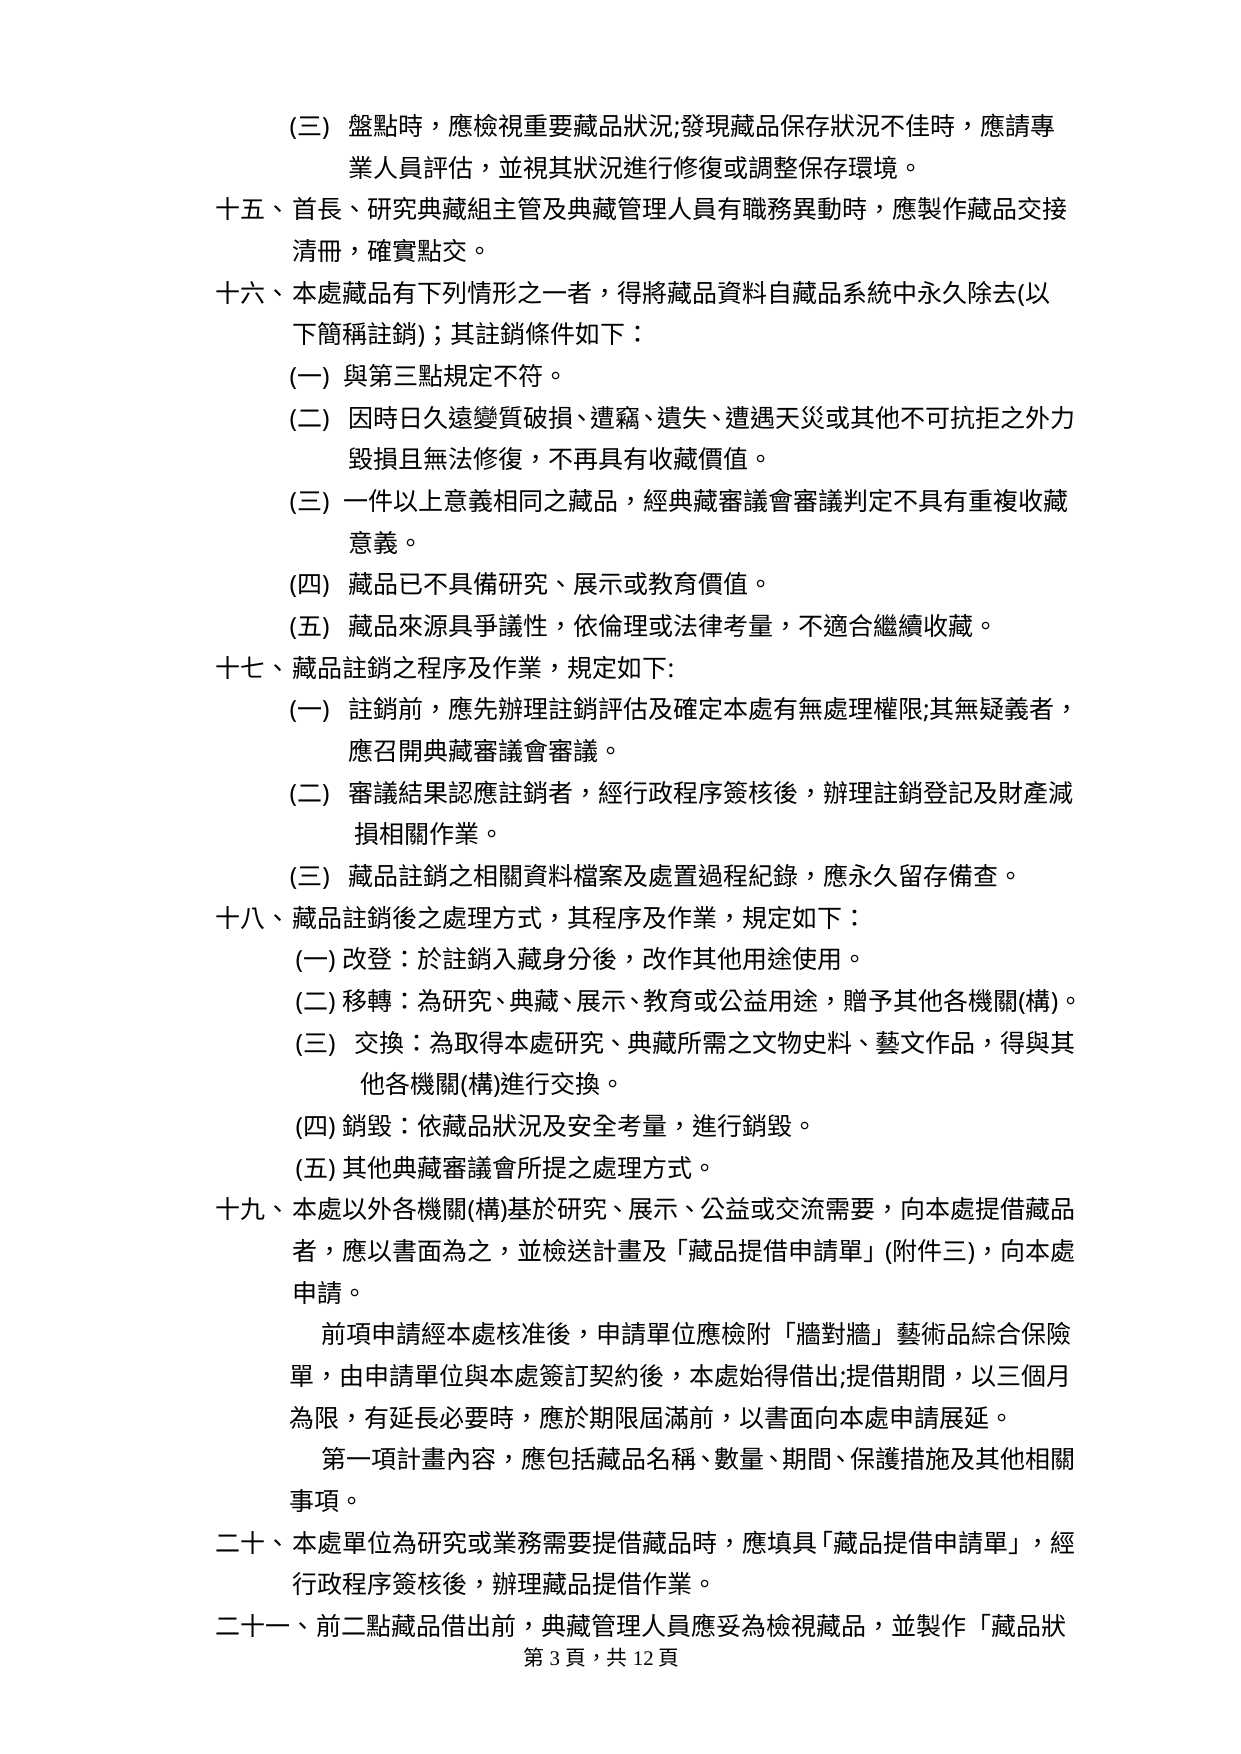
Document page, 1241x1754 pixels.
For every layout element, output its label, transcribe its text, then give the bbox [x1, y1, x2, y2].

list 前二點藏品借出前，典藏管理人員應妥為檢視藏品，並製作「藏品狀 [216, 1606, 1075, 1643]
list 盤點時，應檢視重要藏品狀況;發現藏品保存狀況不佳時，應請專業人員評估，並視其狀況進行修復或調整保存環境。 [289, 106, 1075, 184]
list 藏品已不具備研究、展示或教育價值。 [289, 565, 1075, 601]
list 藏品來源具爭議性，依倫理或法律考量，不適合繼續收藏。 [289, 606, 1075, 643]
list 註銷前，應先辦理註銷評估及確定本處有無處理權限;其無疑義者，應召開典藏審議會審議。 [289, 690, 1075, 768]
list 藏品註銷後之處理方式，其程序及作業，規定如下： [216, 898, 1075, 934]
text 第一項計畫內容，應包括藏品名稱、數量、期間、保護措施及其他相關事項。 [289, 1440, 1075, 1518]
list 與第三點規定不符。 [289, 356, 1075, 393]
list 本處藏品有下列情形之一者，得將藏品資料自藏品系統中永久除去(以下簡稱註銷)；其註銷條件如下： [216, 273, 1075, 351]
list 一件以上意義相同之藏品，經典藏審議會審議判定不具有重複收藏意義。 [289, 481, 1075, 559]
list 改登：於註銷入藏身分後，改作其他用途使用。 [295, 940, 1075, 976]
list 本處單位為研究或業務需要提借藏品時，應填具「藏品提借申請單」，經行政程序簽核後，辦理藏品提借作業。 [216, 1523, 1075, 1601]
text 前項申請經本處核准後，申請單位應檢附「牆對牆」藝術品綜合保險單，由申請單位與本處簽訂契約後，本處始得借出;提借期間，以三個月為限，有延長必要時，應於期限屆滿前，以書面向本處申請展延。 [289, 1315, 1075, 1434]
list 其他典藏審議會所提之處理方式。 [295, 1148, 1075, 1184]
list 審議結果認應註銷者，經行政程序簽核後，辦理註銷登記及財產減損相關作業。 [289, 773, 1075, 851]
list 移轉：為研究、典藏、展示、教育或公益用途，贈予其他各機關(構)。 [295, 981, 1075, 1018]
list 藏品註銷之程序及作業，規定如下: [216, 648, 1075, 684]
list 交換：為取得本處研究、典藏所需之文物史料、藝文作品，得與其他各機關(構)進行交換。 [295, 1023, 1075, 1101]
list 藏品註銷之相關資料檔案及處置過程紀錄，應永久留存備查。 [289, 856, 1075, 893]
list 銷毀：依藏品狀況及安全考量，進行銷毀。 [295, 1106, 1075, 1143]
list 首長、研究典藏組主管及典藏管理人員有職務異動時，應製作藏品交接清冊，確實點交。 [216, 190, 1075, 268]
list 本處以外各機關(構)基於研究、展示、公益或交流需要，向本處提借藏品者，應以書面為之，並檢送計畫及「藏品提借申請單」(附件三)，向本處申請。 [216, 1190, 1075, 1309]
list 因時日久遠變質破損、遭竊、遺失、遭遇天災或其他不可抗拒之外力毀損且無法修復，不再具有收藏價值。 [289, 398, 1075, 476]
